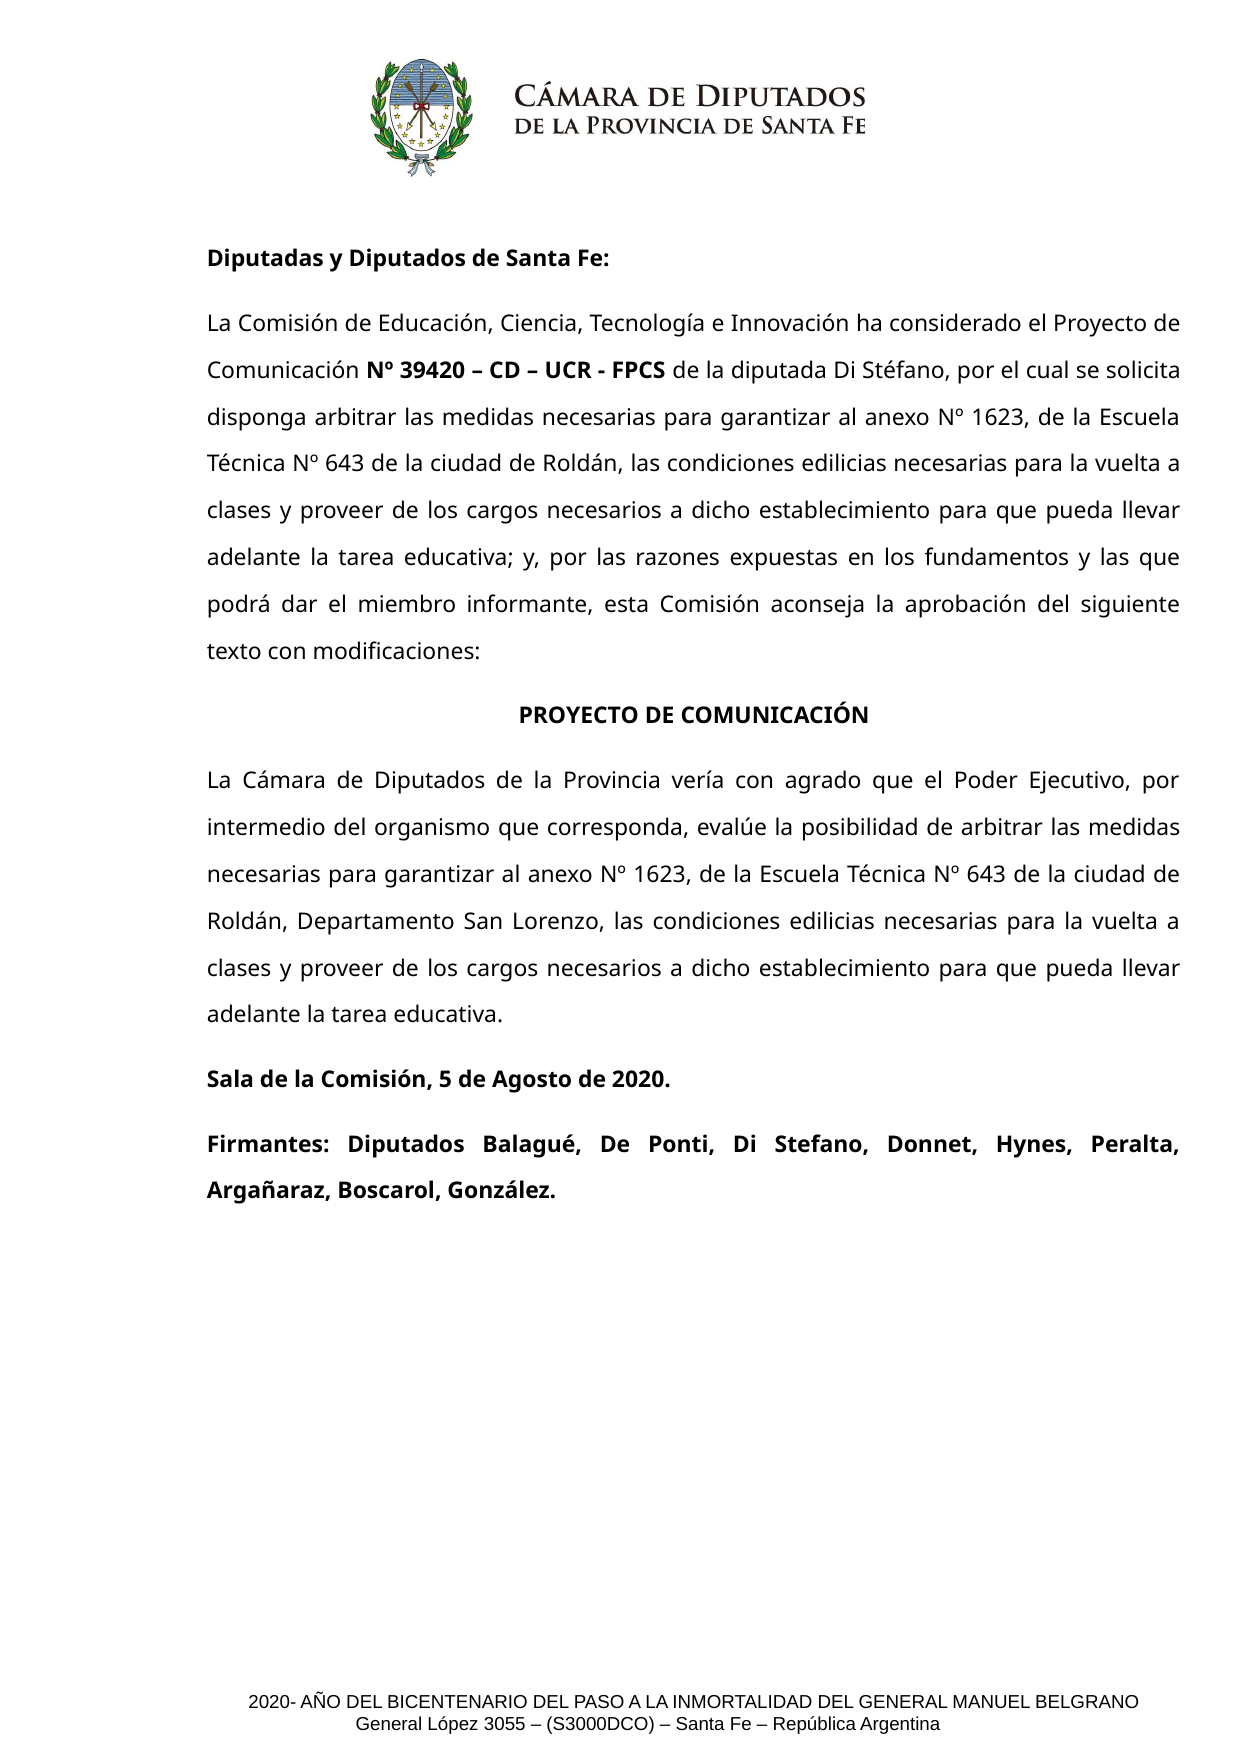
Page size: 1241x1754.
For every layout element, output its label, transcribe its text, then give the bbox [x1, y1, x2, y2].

text Sala de la Comisión, 5 de Agosto de 2020. [207, 1063, 1181, 1094]
picture [370, 59, 866, 181]
text La Cámara de Diputados de la Provincia vería con agrado que el Poder Ejecutivo, por intermedio del organismo que corresponda, evalúe la posibilidad de arbitrar las medidas necesarias para garantizar al anexo Nº 1623, de la Escuela Técnica Nº 643 de la ciudad de Roldán, Departamento San Lorenzo, las condiciones edilicias necesarias para la vuelta a clases y proveer de los cargos necesarios a dicho establecimiento para que pueda llevar adelante la tarea educativa. [207, 764, 1181, 1030]
text La Comisión de Educación, Ciencia, Tecnología e Innovación ha considerado el Proyecto de Comunicación Nº 39420 – CD – UCR - FPCS de la diputada Di Stéfano, por el cual se solicita disponga arbitrar las medidas necesarias para garantizar al anexo Nº 1623, de la Escuela Técnica Nº 643 de la ciudad de Roldán, las condiciones edilicias necesarias para la vuelta a clases y proveer de los cargos necesarios a dicho establecimiento para que pueda llevar adelante la tarea educativa; y, por las razones expuestas en los fundamentos y las que podrá dar el miembro informante, esta Comisión aconseja la aprobación del siguiente texto con modificaciones: [207, 307, 1181, 666]
text PROYECTO DE COMUNICACIÓN [207, 699, 1181, 731]
text Firmantes: Diputados Balagué, De Ponti, Di Stefano, Donnet, Hynes, Peralta, Argañaraz, Boscarol, González. [207, 1128, 1181, 1206]
text Diputadas y Diputados de Santa Fe: [207, 242, 1181, 273]
